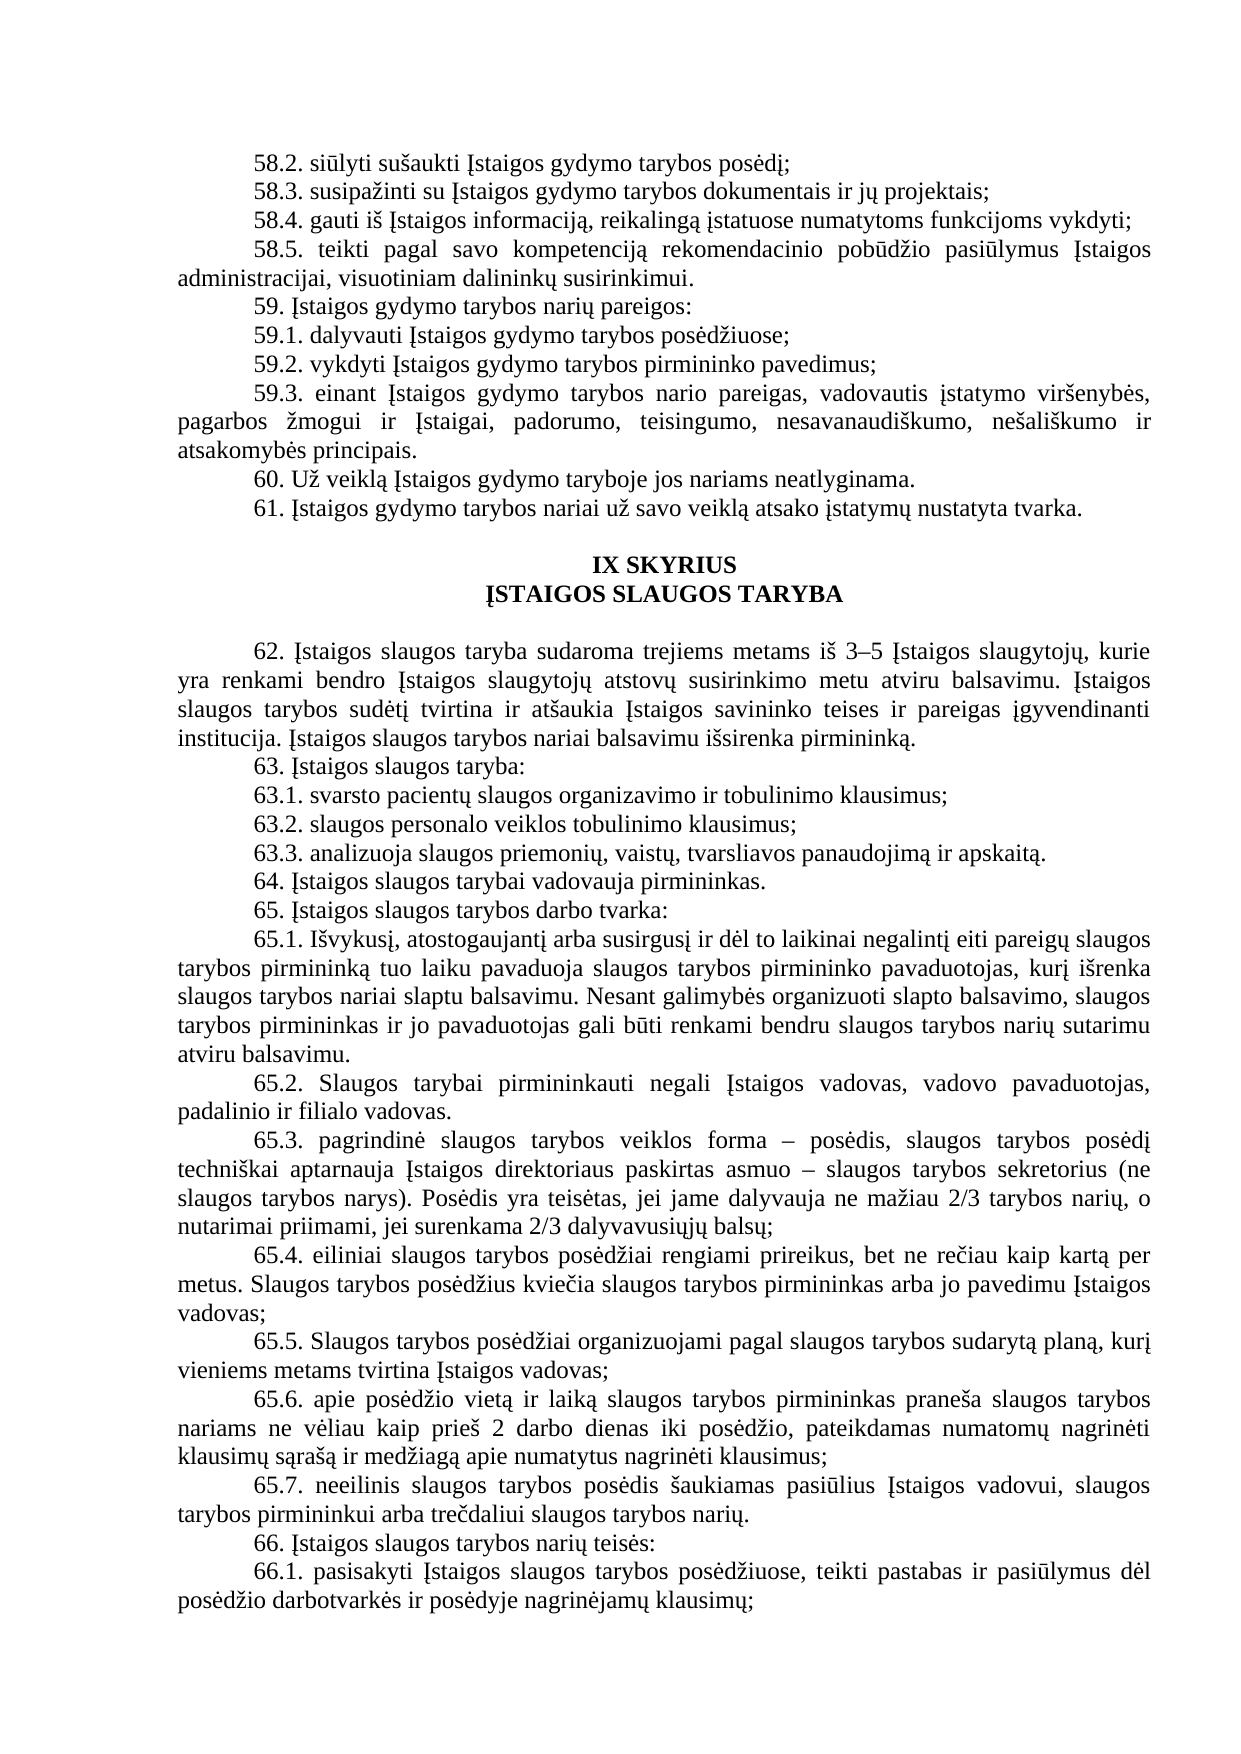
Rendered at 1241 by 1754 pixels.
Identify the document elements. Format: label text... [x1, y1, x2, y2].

text 66. Įstaigos slaugos tarybos narių teisės: [177, 1528, 1152, 1556]
text 58.4. gauti iš Įstaigos informaciją, reikalingą įstatuose numatytoms funkcijoms vykdyti; [177, 205, 1152, 234]
text 65. Įstaigos slaugos tarybos darbo tvarka: [177, 895, 1152, 924]
text 59. Įstaigos gydymo tarybos narių pareigos: [177, 291, 1152, 320]
text 63.3. analizuoja slaugos priemonių, vaistų, tvarsliavos panaudojimą ir apskaitą. [177, 838, 1152, 866]
text IX SKYRIUS [177, 550, 1152, 579]
text 65.7. neeilinis slaugos tarybos posėdis šaukiamas pasiūlius Įstaigos vadovui, slaugos tarybos pirmininkui arba trečdaliui slaugos tarybos narių. [177, 1470, 1152, 1528]
text 59.2. vykdyti Įstaigos gydymo tarybos pirmininko pavedimus; [177, 349, 1152, 378]
text 63.1. svarsto pacientų slaugos organizavimo ir tobulinimo klausimus; [177, 780, 1152, 809]
text 60. Už veiklą Įstaigos gydymo taryboje jos nariams neatlyginama. [177, 464, 1152, 493]
text 62. Įstaigos slaugos taryba sudaroma trejiems metams iš 3–5 Įstaigos slaugytojų, kurie yra renkami bendro Įstaigos slaugytojų atstovų susirinkimo metu atviru balsavimu. Įstaigos slaugos tarybos sudėtį tvirtina ir atšaukia Įstaigos savininko teises ir pareigas įgyvendinanti institucija. Įstaigos slaugos tarybos nariai balsavimu išsirenka pirmininką. [177, 636, 1152, 751]
text ĮSTAIGOS SLAUGOS TARYBA [177, 579, 1152, 608]
text 58.5. teikti pagal savo kompetenciją rekomendacinio pobūdžio pasiūlymus Įstaigos administracijai, visuotiniam dalininkų susirinkimui. [177, 234, 1152, 291]
text 58.3. susipažinti su Įstaigos gydymo tarybos dokumentais ir jų projektais; [177, 176, 1152, 205]
text 66.1. pasisakyti Įstaigos slaugos tarybos posėdžiuose, teikti pastabas ir pasiūlymus dėl posėdžio darbotvarkės ir posėdyje nagrinėjamų klausimų; [177, 1556, 1152, 1614]
text 64. Įstaigos slaugos tarybai vadovauja pirmininkas. [177, 866, 1152, 895]
text 63.2. slaugos personalo veiklos tobulinimo klausimus; [177, 809, 1152, 838]
text 59.3. einant Įstaigos gydymo tarybos nario pareigas, vadovautis įstatymo viršenybės, pagarbos žmogui ir Įstaigai, padorumo, teisingumo, nesavanaudiškumo, nešališkumo ir atsakomybės principais. [177, 378, 1152, 464]
text 65.5. Slaugos tarybos posėdžiai organizuojami pagal slaugos tarybos sudarytą planą, kurį vieniems metams tvirtina Įstaigos vadovas; [177, 1326, 1152, 1384]
text 65.3. pagrindinė slaugos tarybos veiklos forma – posėdis, slaugos tarybos posėdį techniškai aptarnauja Įstaigos direktoriaus paskirtas asmuo – slaugos tarybos sekretorius (ne slaugos tarybos narys). Posėdis yra teisėtas, jei jame dalyvauja ne mažiau 2/3 tarybos narių, o nutarimai priimami, jei surenkama 2/3 dalyvavusiųjų balsų; [177, 1125, 1152, 1240]
text 65.2. Slaugos tarybai pirmininkauti negali Įstaigos vadovas, vadovo pavaduotojas, padalinio ir filialo vadovas. [177, 1068, 1152, 1125]
text 63. Įstaigos slaugos taryba: [177, 751, 1152, 780]
text 65.1. Išvykusį, atostogaujantį arba susirgusį ir dėl to laikinai negalintį eiti pareigų slaugos tarybos pirmininką tuo laiku pavaduoja slaugos tarybos pirmininko pavaduotojas, kurį išrenka slaugos tarybos nariai slaptu balsavimu. Nesant galimybės organizuoti slapto balsavimo, slaugos tarybos pirmininkas ir jo pavaduotojas gali būti renkami bendru slaugos tarybos narių sutarimu atviru balsavimu. [177, 924, 1152, 1068]
text 65.6. apie posėdžio vietą ir laiką slaugos tarybos pirmininkas praneša slaugos tarybos nariams ne vėliau kaip prieš 2 darbo dienas iki posėdžio, pateikdamas numatomų nagrinėti klausimų sąrašą ir medžiagą apie numatytus nagrinėti klausimus; [177, 1384, 1152, 1470]
text 65.4. eiliniai slaugos tarybos posėdžiai rengiami prireikus, bet ne rečiau kaip kartą per metus. Slaugos tarybos posėdžius kviečia slaugos tarybos pirmininkas arba jo pavedimu Įstaigos vadovas; [177, 1240, 1152, 1326]
text 59.1. dalyvauti Įstaigos gydymo tarybos posėdžiuose; [177, 320, 1152, 349]
text 61. Įstaigos gydymo tarybos nariai už savo veiklą atsako įstatymų nustatyta tvarka. [177, 493, 1152, 521]
text 58.2. siūlyti sušaukti Įstaigos gydymo tarybos posėdį; [177, 148, 1152, 176]
